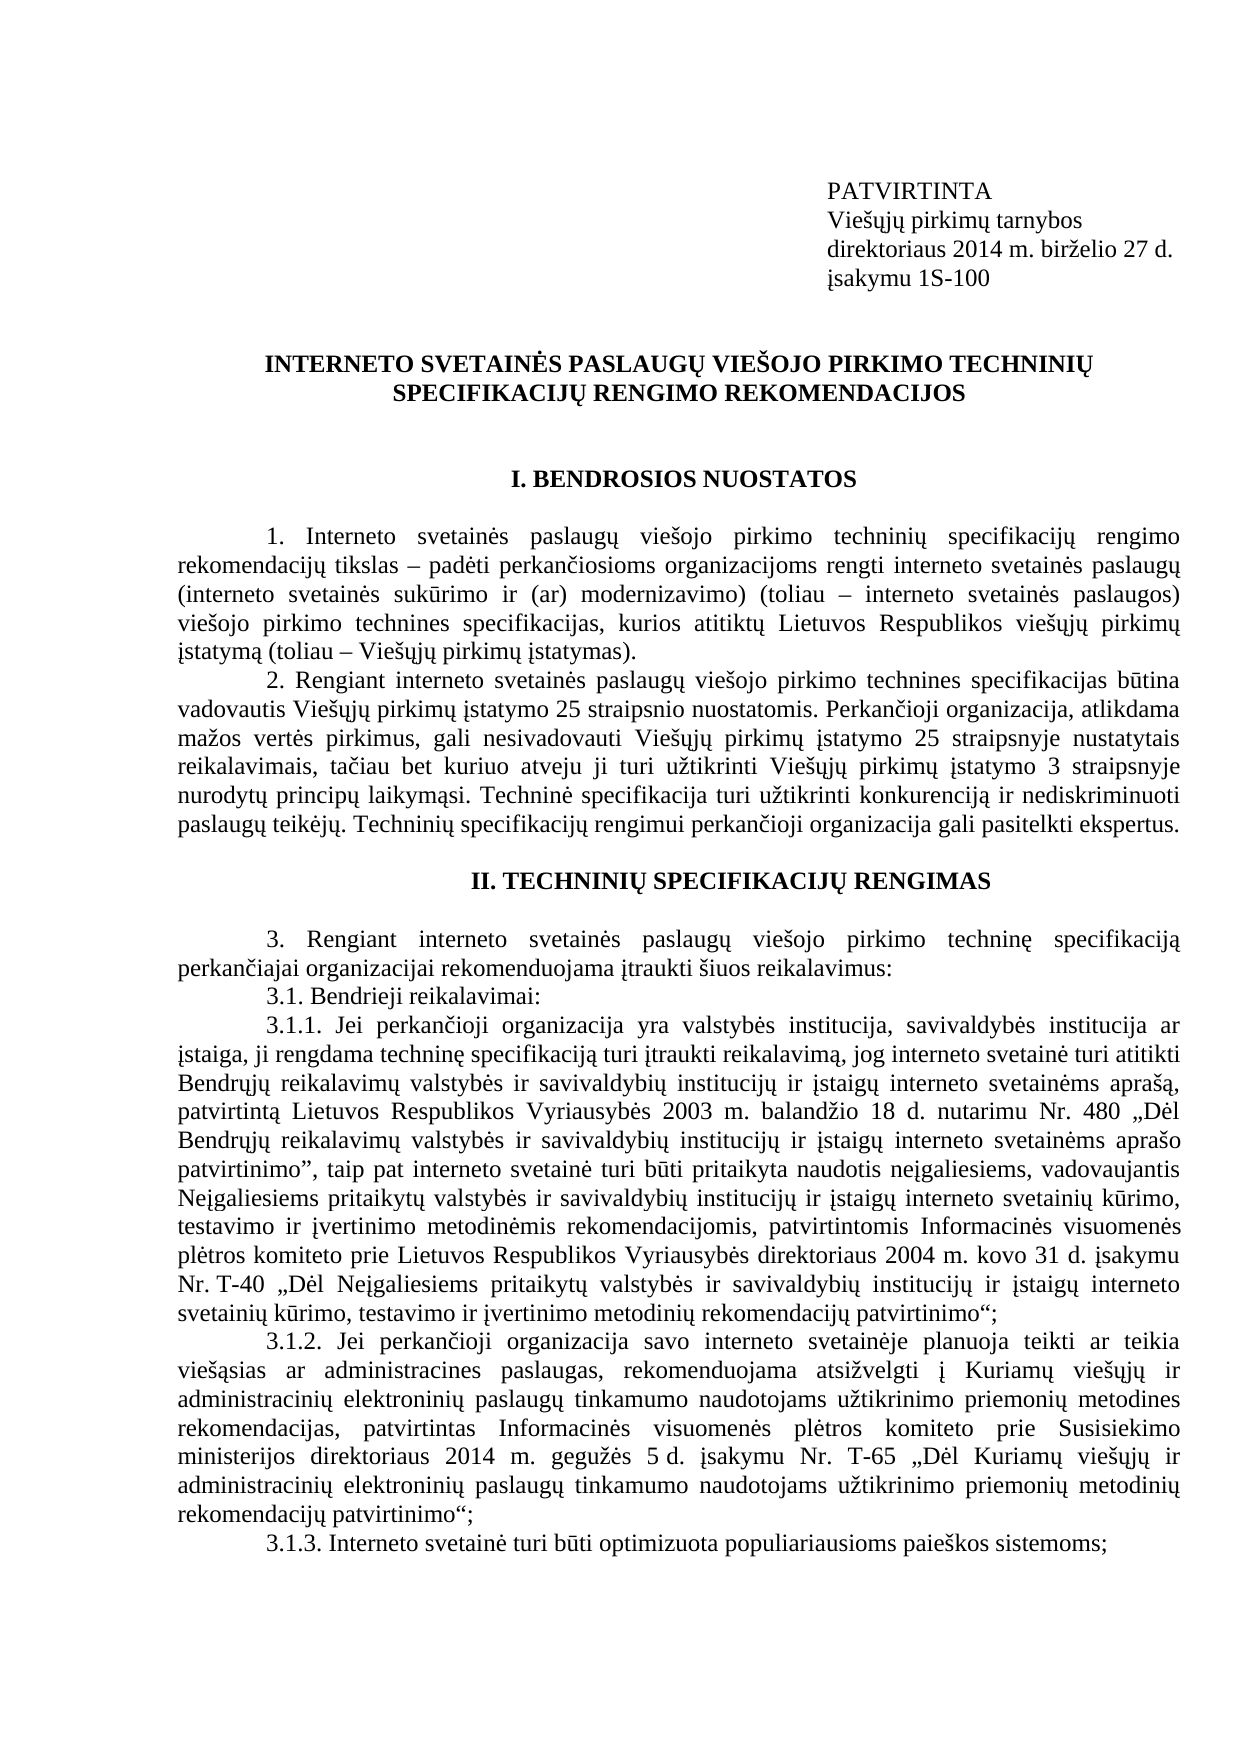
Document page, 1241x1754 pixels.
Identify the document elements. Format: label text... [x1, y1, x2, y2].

text INTERNETO SVETAINĖS PASLAUGŲ VIEŠOJO PIRKIMO TECHNINIŲ SPECIFIKACIJŲ RENGIMO REKOMENDACIJOS [177, 349, 1181, 406]
text I. BENDROSIOS NUOSTATOS [186, 464, 1181, 493]
text II. TECHNINIŲ SPECIFIKACIJŲ RENGIMAS [281, 866, 1181, 895]
text 2. Rengiant interneto svetainės paslaugų viešojo pirkimo technines specifikacijas būtina vadovautis Viešųjų pirkimų įstatymo 25 straipsnio nuostatomis. Perkančioji organizacija, atlikdama mažos vertės pirkimus, gali nesivadovauti Viešųjų pirkimų įstatymo 25 straipsnyje nustatytais reikalavimais, tačiau bet kuriuo atveju ji turi užtikrinti Viešųjų pirkimų įstatymo 3 straipsnyje nurodytų principų laikymąsi. Techninė specifikacija turi užtikrinti konkurenciją ir nediskriminuoti paslaugų teikėjų. Techninių specifikacijų rengimui perkančioji organizacija gali pasitelkti ekspertus. [177, 665, 1181, 838]
text direktoriaus 2014 m. birželio 27 d. įsakymu 1S-100 [827, 234, 1181, 291]
text 3.1.2. Jei perkančioji organizacija savo interneto svetainėje planuoja teikti ar teikia viešąsias ar administracines paslaugas, rekomenduojama atsižvelgti į Kuriamų viešųjų ir administracinių elektroninių paslaugų tinkamumo naudotojams užtikrinimo priemonių metodines rekomendacijas, patvirtintas Informacinės visuomenės plėtros komiteto prie Susisiekimo ministerijos direktoriaus 2014 m. gegužės 5 d. įsakymu Nr. T-65 „Dėl Kuriamų viešųjų ir administracinių elektroninių paslaugų tinkamumo naudotojams užtikrinimo priemonių metodinių rekomendacijų patvirtinimo“; [177, 1326, 1181, 1528]
text 3.1. Bendrieji reikalavimai: [266, 981, 1181, 1010]
text 1. Interneto svetainės paslaugų viešojo pirkimo techninių specifikacijų rengimo rekomendacijų tikslas – padėti perkančiosioms organizacijoms rengti interneto svetainės paslaugų (interneto svetainės sukūrimo ir (ar) modernizavimo) (toliau – interneto svetainės paslaugos) viešojo pirkimo technines specifikacijas, kurios atitiktų Lietuvos Respublikos viešųjų pirkimų įstatymą (toliau – Viešųjų pirkimų įstatymas). [177, 521, 1181, 665]
text PATVIRTINTA [177, 176, 1181, 205]
text Viešųjų pirkimų tarnybos [827, 205, 1181, 234]
text 3.1.3. Interneto svetainė turi būti optimizuota populiariausioms paieškos sistemoms; [177, 1528, 1181, 1556]
text 3. Rengiant interneto svetainės paslaugų viešojo pirkimo techninę specifikaciją perkančiajai organizacijai rekomenduojama įtraukti šiuos reikalavimus: [177, 924, 1181, 981]
text 3.1.1. Jei perkančioji organizacija yra valstybės institucija, savivaldybės institucija ar įstaiga, ji rengdama techninę specifikaciją turi įtraukti reikalavimą, jog interneto svetainė turi atitikti Bendrųjų reikalavimų valstybės ir savivaldybių institucijų ir įstaigų interneto svetainėms aprašą, patvirtintą Lietuvos Respublikos Vyriausybės 2003 m. balandžio 18 d. nutarimu Nr. 480 „Dėl Bendrųjų reikalavimų valstybės ir savivaldybių institucijų ir įstaigų interneto svetainėms aprašo patvirtinimo”, taip pat interneto svetainė turi būti pritaikyta naudotis neįgaliesiems, vadovaujantis Neįgaliesiems pritaikytų valstybės ir savivaldybių institucijų ir įstaigų interneto svetainių kūrimo, testavimo ir įvertinimo metodinėmis rekomendacijomis, patvirtintomis Informacinės visuomenės plėtros komiteto prie Lietuvos Respublikos Vyriausybės direktoriaus 2004 m. kovo 31 d. įsakymu Nr. T-40 „Dėl Neįgaliesiems pritaikytų valstybės ir savivaldybių institucijų ir įstaigų interneto svetainių kūrimo, testavimo ir įvertinimo metodinių rekomendacijų patvirtinimo“; [177, 1010, 1181, 1326]
